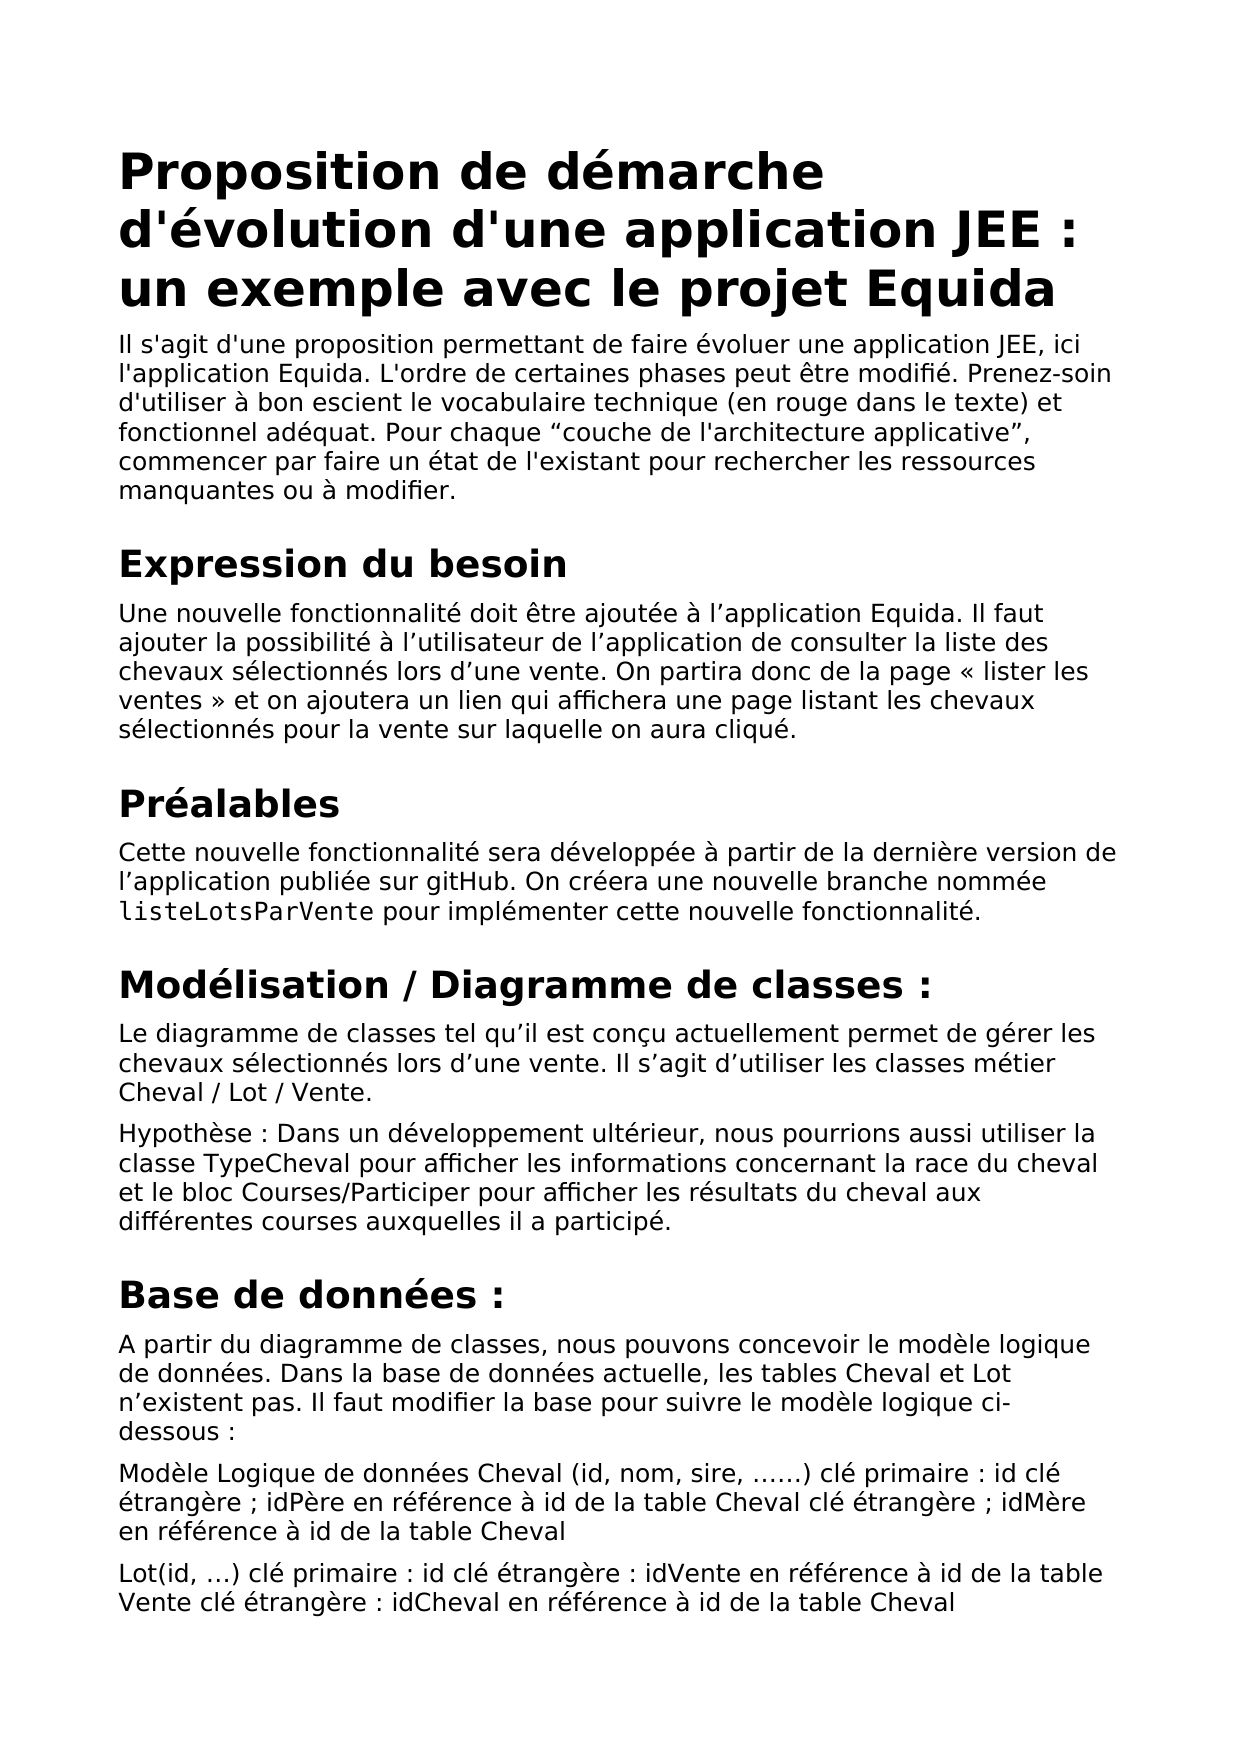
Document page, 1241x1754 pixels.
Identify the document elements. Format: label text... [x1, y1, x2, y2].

subtitle Proposition de démarche d'évolution d'une application JEE : un exemple avec le projet Equida [118, 143, 1122, 318]
subtitle Base de données : [118, 1274, 1122, 1317]
subtitle Modélisation / Diagramme de classes : [118, 963, 1122, 1007]
subtitle Expression du besoin [118, 543, 1122, 586]
text Une nouvelle fonctionnalité doit être ajoutée à l’application Equida. Il faut ajouter la possibilité à l’utilisateur de l’application de consulter la liste des chevaux sélectionnés lors d’une vente. On partira donc de la page « lister les ventes » et on ajoutera un lien qui affichera une page listant les chevaux sélectionnés pour la vente sur laquelle on aura cliqué. [118, 599, 1122, 745]
subtitle Préalables [118, 782, 1122, 826]
text Modèle Logique de données Cheval (id, nom, sire, ……) clé primaire : id clé étrangère ; idPère en référence à id de la table Cheval clé étrangère ; idMère en référence à id de la table Cheval [118, 1459, 1122, 1547]
text Hypothèse : Dans un développement ultérieur, nous pourrions aussi utiliser la classe TypeCheval pour afficher les informations concernant la race du cheval et le bloc Courses/Participer pour afficher les résultats du cheval aux différentes courses auxquelles il a participé. [118, 1119, 1122, 1236]
text Le diagramme de classes tel qu’il est conçu actuellement permet de gérer les chevaux sélectionnés lors d’une vente. Il s’agit d’utiliser les classes métier Cheval / Lot / Vente. [118, 1019, 1122, 1107]
text Cette nouvelle fonctionnalité sera développée à partir de la dernière version de l’application publiée sur gitHub. On créera une nouvelle branche nommée listeLotsParVente pour implémenter cette nouvelle fonctionnalité. [118, 838, 1122, 926]
text Il s'agit d'une proposition permettant de faire évoluer une application JEE, ici l'application Equida. L'ordre de certaines phases peut être modifié. Prenez-soin d'utiliser à bon escient le vocabulaire technique (en rouge dans le texte) et fonctionnel adéquat. Pour chaque “couche de l'architecture applicative”, commencer par faire un état de l'existant pour rechercher les ressources manquantes ou à modifier. [118, 330, 1122, 505]
text A partir du diagramme de classes, nous pouvons concevoir le modèle logique de données. Dans la base de données actuelle, les tables Cheval et Lot n’existent pas. Il faut modifier la base pour suivre le modèle logique ci-dessous : [118, 1330, 1122, 1447]
text Lot(id, …) clé primaire : id clé étrangère : idVente en référence à id de la table Vente clé étrangère : idCheval en référence à id de la table Cheval [118, 1559, 1122, 1617]
